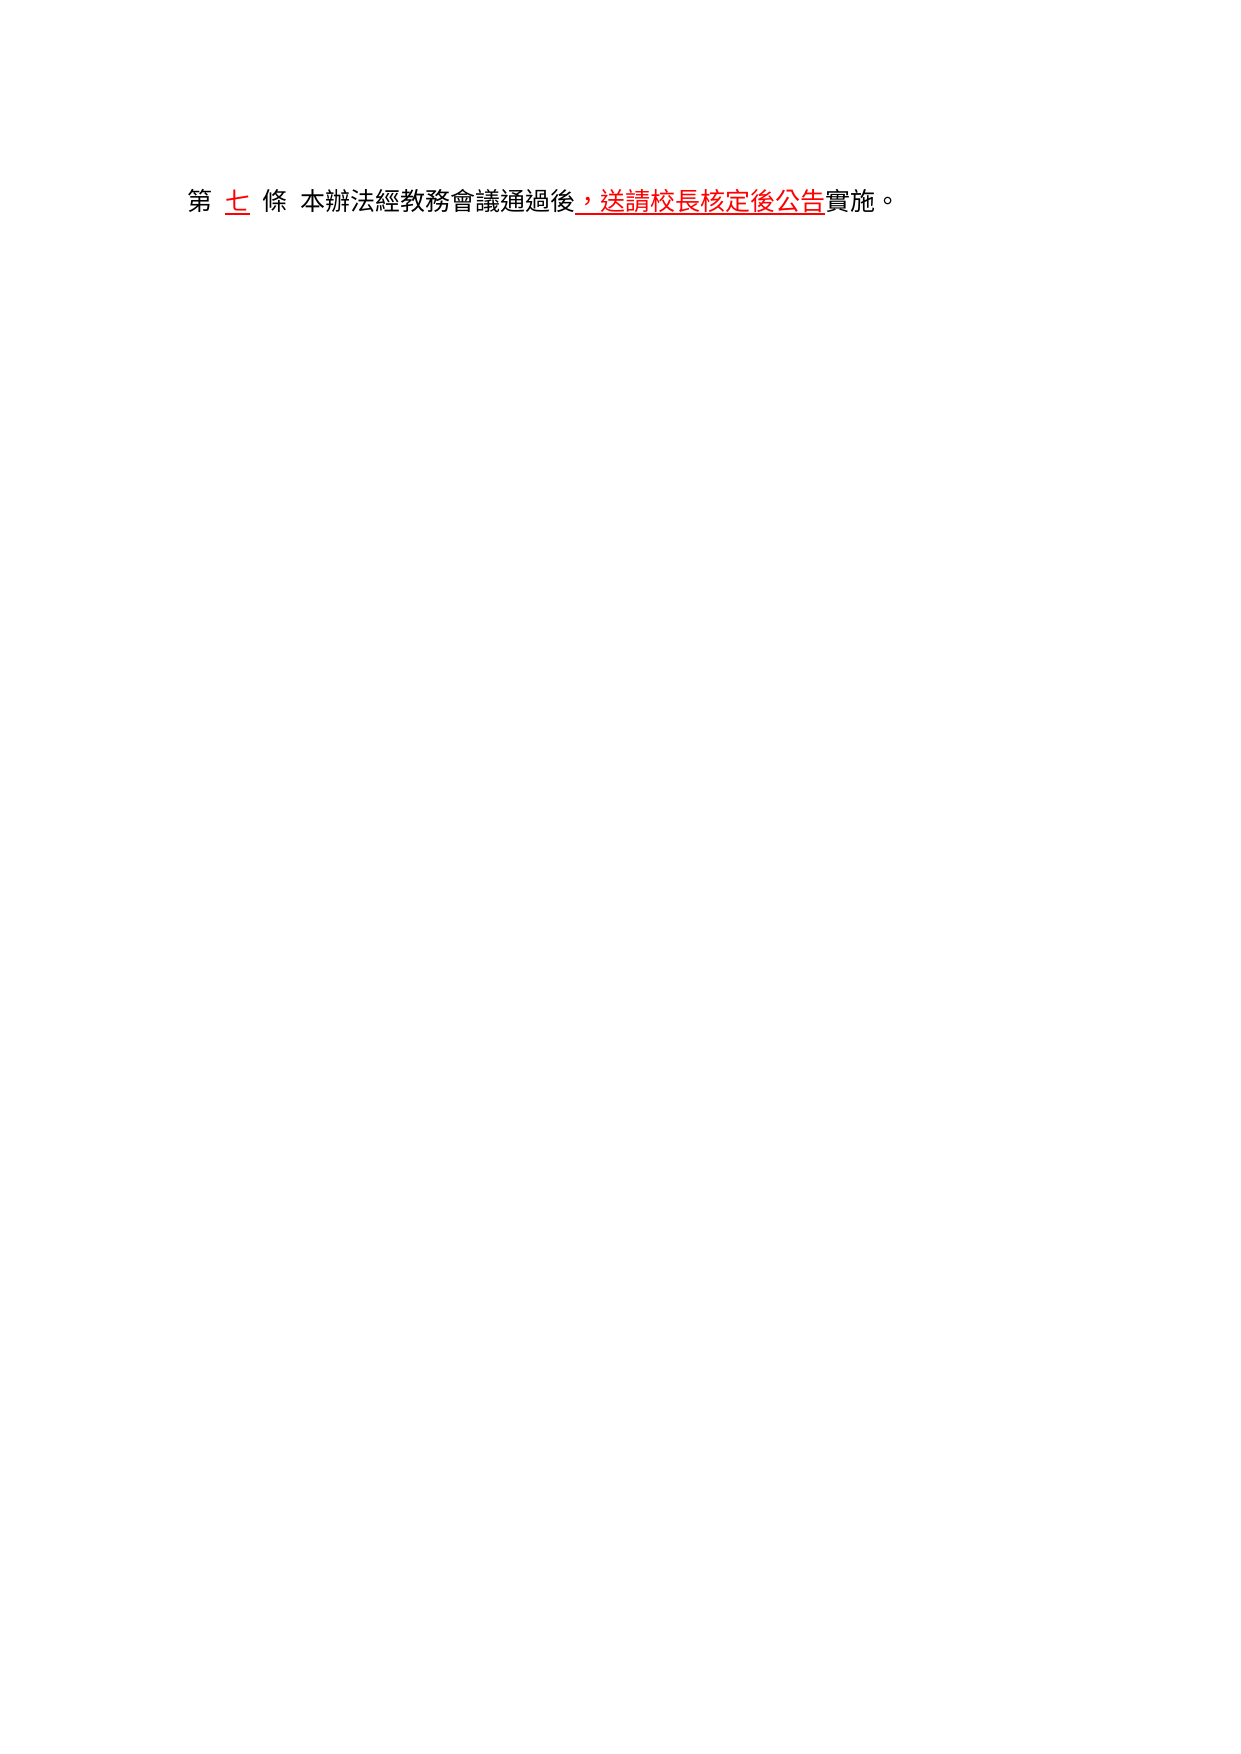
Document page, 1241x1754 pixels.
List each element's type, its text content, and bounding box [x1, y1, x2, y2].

text 第 七 條 本辦法經教務會議通過後，送請校長核定後公告實施。 [187, 158, 1053, 221]
